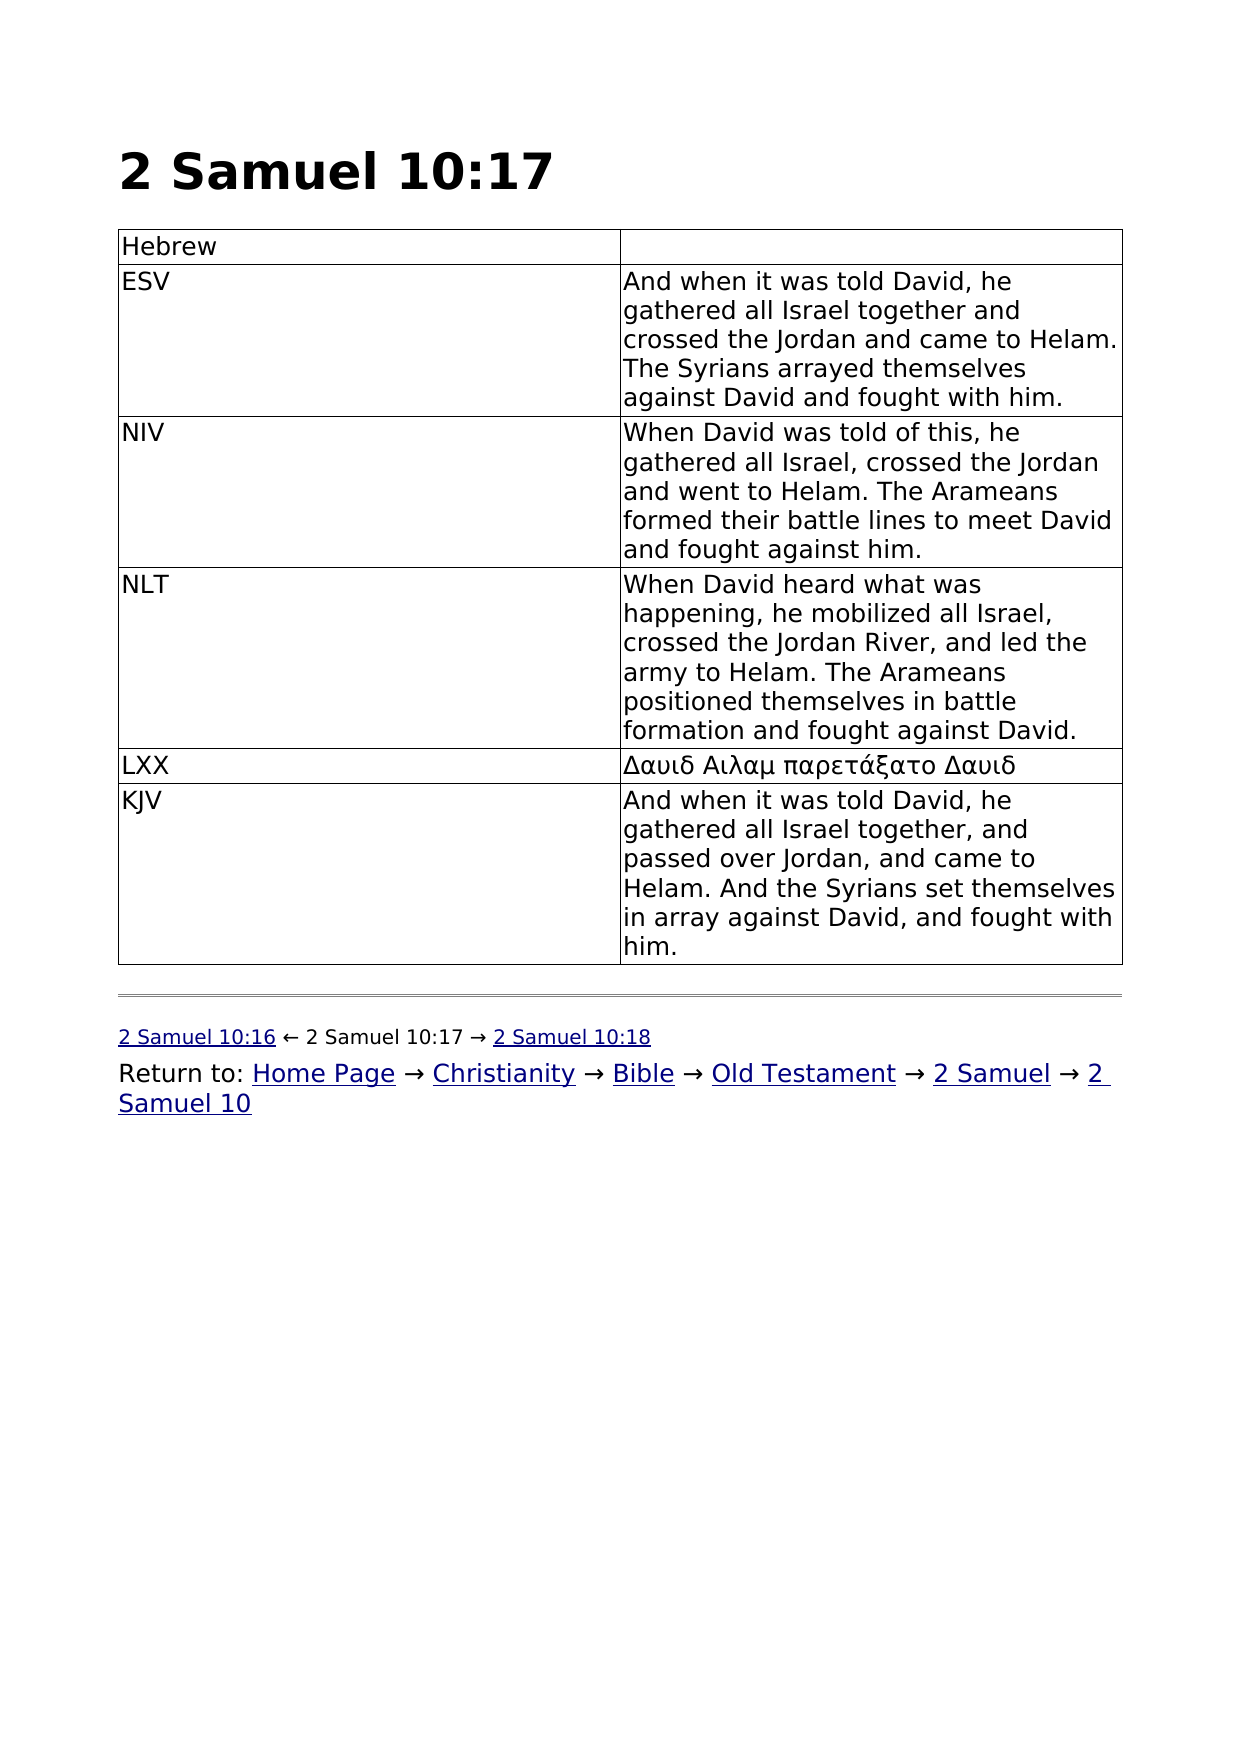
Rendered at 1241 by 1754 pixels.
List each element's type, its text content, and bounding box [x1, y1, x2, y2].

table_cell And when it was told David, he gathered all Israel together, and passed over Jordan, and came to Helam. And the Syrians set themselves in array against David, and fought with him. [621, 784, 1122, 964]
table_cell When David heard what was happening, he mobilized all Israel, crossed the Jordan River, and led the army to Helam. The Arameans positioned themselves in battle formation and fought against David. [621, 568, 1122, 748]
table_cell NIV [119, 417, 620, 567]
table_cell KJV [119, 784, 620, 964]
table_header [621, 230, 1122, 264]
table_cell And when it was told David, he gathered all Israel together and crossed the Jordan and came to Helam. The Syrians arrayed themselves against David and fought with him. [621, 265, 1122, 416]
table_header Hebrew [119, 230, 620, 264]
text Return to: Home Page → Christianity → Bible → Old Testament → 2 Samuel → 2 Samuel 10 [118, 1059, 1122, 1118]
subtitle 2 Samuel 10:17 [118, 143, 1122, 201]
table_cell When David was told of this, he gathered all Israel, crossed the Jordan and went to Helam. The Arameans formed their battle lines to meet David and fought against him. [621, 417, 1122, 567]
table_cell LXX [119, 749, 620, 783]
table_cell Δαυιδ Αιλαμ παρετάξατο Δαυιδ [621, 749, 1122, 783]
table_cell ESV [119, 265, 620, 416]
table_cell NLT [119, 568, 620, 748]
text 2 Samuel 10:16 ← 2 Samuel 10:17 → 2 Samuel 10:18 [118, 1026, 1122, 1059]
